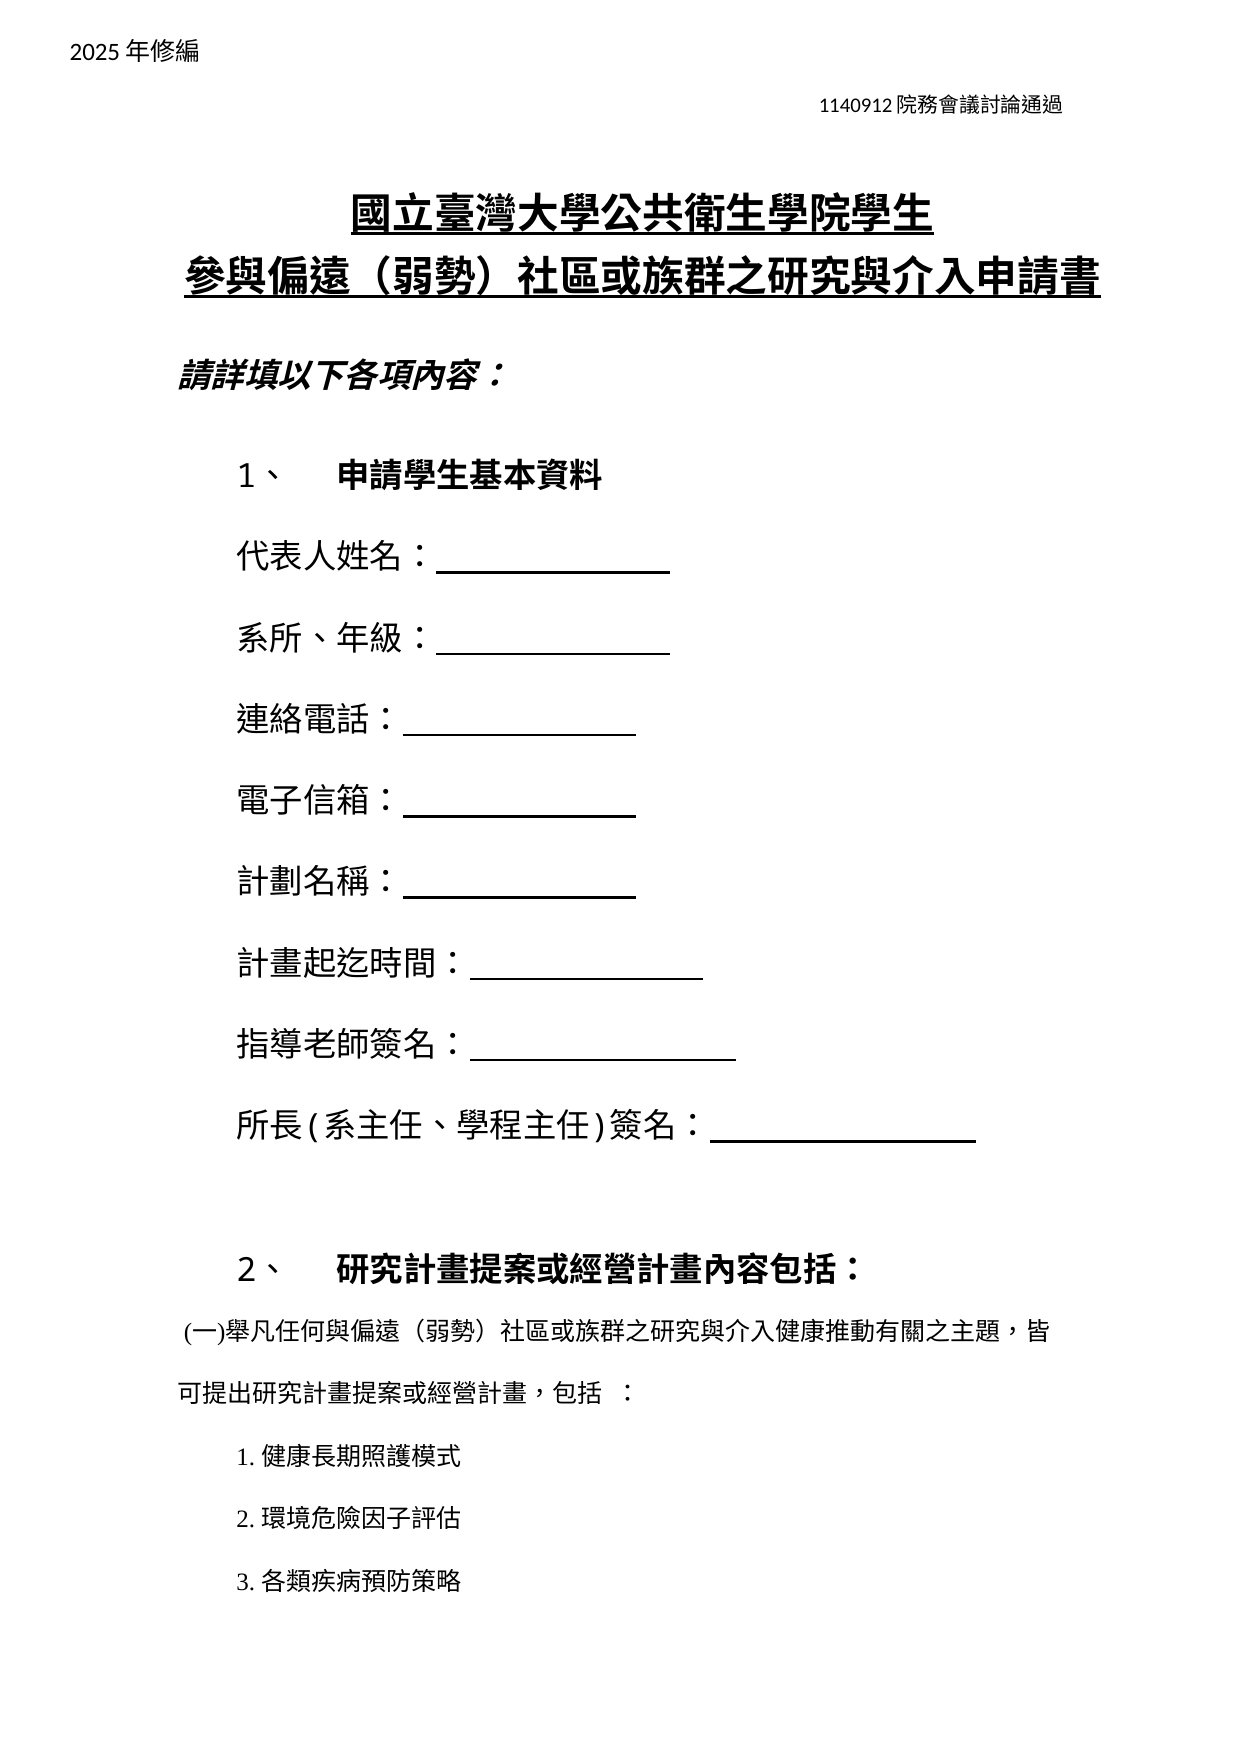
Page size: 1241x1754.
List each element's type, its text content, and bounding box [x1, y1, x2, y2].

text 電子信箱： [236, 757, 1063, 819]
text 3. 各類疾病預防策略 [177, 1538, 1063, 1600]
text 指導老師簽名： [236, 1000, 1063, 1063]
text [47, 24, 215, 80]
text 國立臺灣大學公共衛生學院學生 參與偏遠（弱勢）社區或族群之研究與介入申請書 [177, 169, 1107, 294]
text 所長(系主任、學程主任)簽名： [236, 1082, 1063, 1144]
text 計劃名稱： [236, 838, 1063, 900]
list 申請學生基本資料 [236, 432, 1063, 494]
text 2025年修編 [62, 32, 200, 68]
text 請詳填以下各項內容： [177, 332, 1063, 394]
text 2. 環境危險因子評估 [177, 1475, 1063, 1538]
list 研究計畫提案或經營計畫內容包括： [236, 1225, 1063, 1288]
text 系所、年級： [236, 594, 1063, 657]
text 1. 健康長期照護模式 [177, 1413, 1063, 1475]
text (一)舉凡任何與偏遠（弱勢）社區或族群之研究與介入健康推動有關之主題，皆可提出研究計畫提案或經營計畫，包括 ： [177, 1288, 1063, 1413]
text 計畫起迄時間： [236, 919, 1063, 982]
text 代表人姓名： [236, 513, 1063, 575]
text 連絡電話： [236, 675, 1063, 738]
